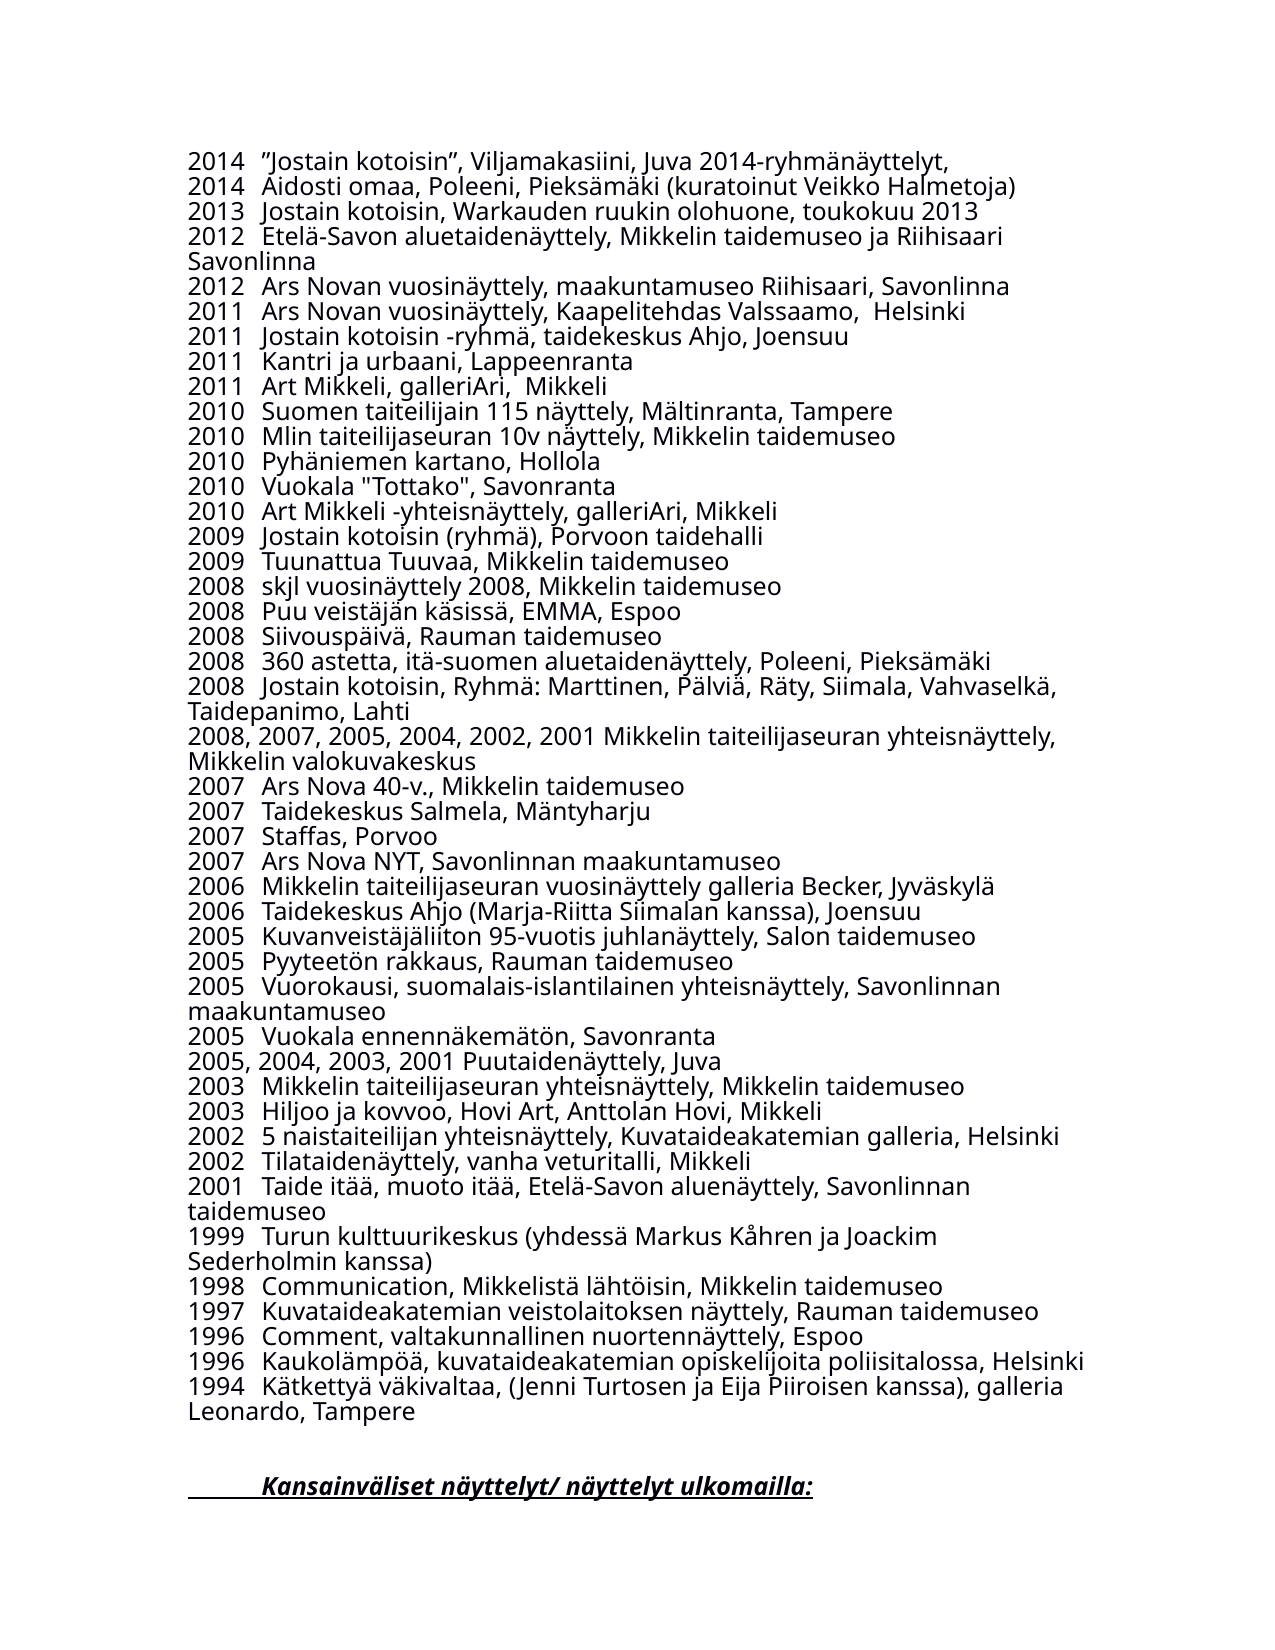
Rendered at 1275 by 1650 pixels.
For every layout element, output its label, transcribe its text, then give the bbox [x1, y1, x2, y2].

text 2009 Tuunattua Tuuvaa, Mikkelin taidemuseo [187, 550, 1087, 575]
text 1994 Kätkettyä väkivaltaa, (Jenni Turtosen ja Eija Piiroisen kanssa), galleria Leonardo, Tampere [187, 1375, 1087, 1425]
text Kansainväliset näyttelyt/ näyttelyt ulkomailla: [187, 1475, 1087, 1500]
text 2013 Jostain kotoisin, Warkauden ruukin olohuone, toukokuu 2013 [187, 200, 1087, 225]
text 2007 Ars Nova NYT, Savonlinnan maakuntamuseo [187, 850, 1087, 875]
text 2009 Jostain kotoisin (ryhmä), Porvoon taidehalli [187, 525, 1087, 550]
text 1997 Kuvataideakatemian veistolaitoksen näyttely, Rauman taidemuseo [187, 1300, 1087, 1325]
text 1999 Turun kulttuurikeskus (yhdessä Markus Kåhren ja Joackim Sederholmin kanssa) [187, 1225, 1087, 1275]
text 2010 Art Mikkeli -yhteisnäyttely, galleriAri, Mikkeli [187, 500, 1087, 525]
text 2003 Hiljoo ja kovvoo, Hovi Art, Anttolan Hovi, Mikkeli [187, 1100, 1087, 1125]
text 2007 Ars Nova 40-v., Mikkelin taidemuseo [187, 775, 1087, 800]
text 2011 Kantri ja urbaani, Lappeenranta [187, 350, 1087, 375]
text 2008 Puu veistäjän käsissä, EMMA, Espoo [187, 600, 1087, 625]
text 2010 Pyhäniemen kartano, Hollola [187, 450, 1087, 475]
text 2014 Aidosti omaa, Poleeni, Pieksämäki (kuratoinut Veikko Halmetoja) [187, 175, 1087, 200]
text 2008, 2007, 2005, 2004, 2002, 2001 Mikkelin taiteilijaseuran yhteisnäyttely, Mikkelin valokuvakeskus [187, 725, 1087, 775]
text 2008 360 astetta, itä-suomen aluetaidenäyttely, Poleeni, Pieksämäki [187, 650, 1087, 675]
text 2007 Taidekeskus Salmela, Mäntyharju [187, 800, 1087, 825]
text 2006 Taidekeskus Ahjo (Marja-Riitta Siimalan kanssa), Joensuu [187, 900, 1087, 925]
text 2005, 2004, 2003, 2001 Puutaidenäyttely, Juva [187, 1050, 1087, 1075]
text 2005 Vuokala ennennäkemätön, Savonranta [187, 1025, 1087, 1050]
text 2014 ”Jostain kotoisin”, Viljamakasiini, Juva 2014-ryhmänäyttelyt, [187, 150, 1087, 175]
text 2011 Jostain kotoisin -ryhmä, taidekeskus Ahjo, Joensuu [187, 325, 1087, 350]
text 2002 5 naistaiteilijan yhteisnäyttely, Kuvataideakatemian galleria, Helsinki [187, 1125, 1087, 1150]
text 2010 Suomen taiteilijain 115 näyttely, Mältinranta, Tampere [187, 400, 1087, 425]
text 2012 Ars Novan vuosinäyttely, maakuntamuseo Riihisaari, Savonlinna [187, 275, 1087, 300]
text 1996 Comment, valtakunnallinen nuortennäyttely, Espoo [187, 1325, 1087, 1350]
text 2005 Vuorokausi, suomalais-islantilainen yhteisnäyttely, Savonlinnan maakuntamuseo [187, 975, 1087, 1025]
text 2001 Taide itää, muoto itää, Etelä-Savon aluenäyttely, Savonlinnan taidemuseo [187, 1175, 1087, 1225]
text 1996 Kaukolämpöä, kuvataideakatemian opiskelijoita poliisitalossa, Helsinki [187, 1350, 1087, 1375]
text 2003 Mikkelin taiteilijaseuran yhteisnäyttely, Mikkelin taidemuseo [187, 1075, 1087, 1100]
text 2012 Etelä-Savon aluetaidenäyttely, Mikkelin taidemuseo ja Riihisaari Savonlinna [187, 225, 1087, 275]
text 2002 Tilataidenäyttely, vanha veturitalli, Mikkeli [187, 1150, 1087, 1175]
text 2006 Mikkelin taiteilijaseuran vuosinäyttely galleria Becker, Jyväskylä [187, 875, 1087, 900]
text 2005 Pyyteetön rakkaus, Rauman taidemuseo [187, 950, 1087, 975]
text 2010 Mlin taiteilijaseuran 10v näyttely, Mikkelin taidemuseo [187, 425, 1087, 450]
text 1998 Communication, Mikkelistä lähtöisin, Mikkelin taidemuseo [187, 1275, 1087, 1300]
text 2008 Siivouspäivä, Rauman taidemuseo [187, 625, 1087, 650]
text 2011 Art Mikkeli, galleriAri, Mikkeli [187, 375, 1087, 400]
text 2008 Jostain kotoisin, Ryhmä: Marttinen, Pälviä, Räty, Siimala, Vahvaselkä, Taidepanimo, Lahti [187, 675, 1087, 725]
text 2010 Vuokala "Tottako", Savonranta [187, 475, 1087, 500]
text 2011 Ars Novan vuosinäyttely, Kaapelitehdas Valssaamo, Helsinki [187, 300, 1087, 325]
text 2008 skjl vuosinäyttely 2008, Mikkelin taidemuseo [187, 575, 1087, 600]
text 2007 Staffas, Porvoo [187, 825, 1087, 850]
text 2005 Kuvanveistäjäliiton 95-vuotis juhlanäyttely, Salon taidemuseo [187, 925, 1087, 950]
